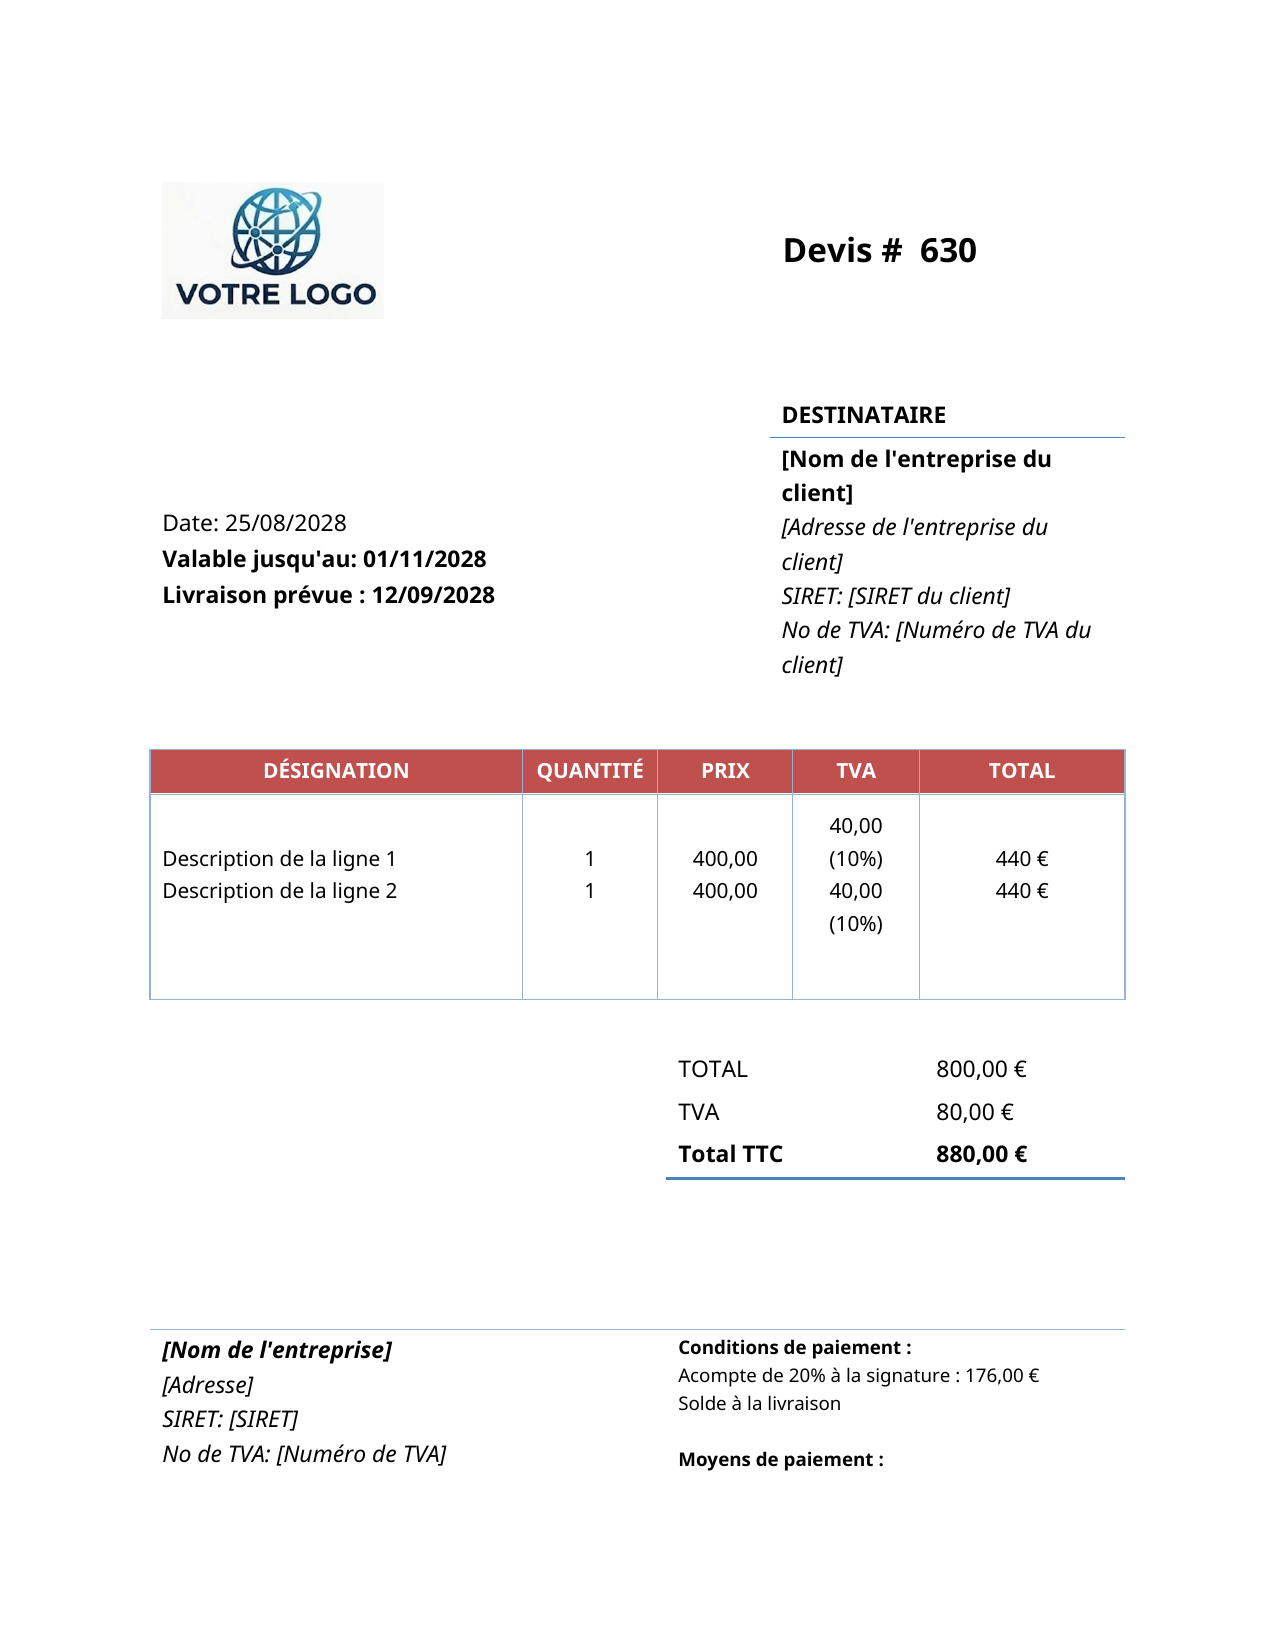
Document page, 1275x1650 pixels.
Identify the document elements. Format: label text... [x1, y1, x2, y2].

table_cell DESTINATAIRE [770, 326, 1125, 437]
table_cell 1 1 [523, 795, 657, 999]
table_cell [150, 1000, 1125, 1048]
table_cell Total TTC [666, 1134, 924, 1177]
table_cell DÉSIGNATION [151, 750, 522, 793]
table_cell [Nom de l'entreprise] [Adresse] SIRET: [SIRET] No de TVA: [Numéro de TVA] [150, 1330, 666, 1479]
table_cell QUANTITÉ [523, 750, 657, 793]
table_cell Description de la ligne 1 Description de la ligne 2 [151, 795, 522, 999]
table_cell TVA [666, 1091, 924, 1134]
table_cell Conditions de paiement : Acompte de 20% à la signature : 176,00 € Solde à la livraison Moyens de paiement : [666, 1330, 1125, 1479]
table_cell [150, 712, 1125, 748]
table_cell Date: 25/08/2028 Valable jusqu'au: 01/11/2028 Livraison prévue : 12/09/2028 [150, 437, 769, 712]
table_cell TOTAL [666, 1048, 924, 1091]
table_cell 880,00 € [924, 1134, 1125, 1177]
table_cell TOTAL [920, 750, 1124, 793]
table_cell [150, 1177, 1125, 1329]
table_cell 40,00 (10%) 40,00 (10%) [793, 795, 919, 999]
table_cell 80,00 € [924, 1091, 1125, 1134]
table_header Devis # 630 [384, 178, 1125, 326]
table_cell [Nom de l'entreprise du client] [Adresse de l'entreprise du client] SIRET: [SIRET du client] No de TVA: [Numéro de TVA du client] [770, 438, 1125, 712]
table_cell 400,00 400,00 [658, 795, 792, 999]
table_cell 800,00 € [924, 1048, 1125, 1091]
table_cell [150, 1048, 666, 1177]
table_cell TVA [793, 750, 919, 793]
table_cell 440 € 440 € [920, 795, 1124, 999]
table_cell [150, 326, 769, 437]
table_header [150, 178, 384, 326]
table_cell PRIX [658, 750, 792, 793]
